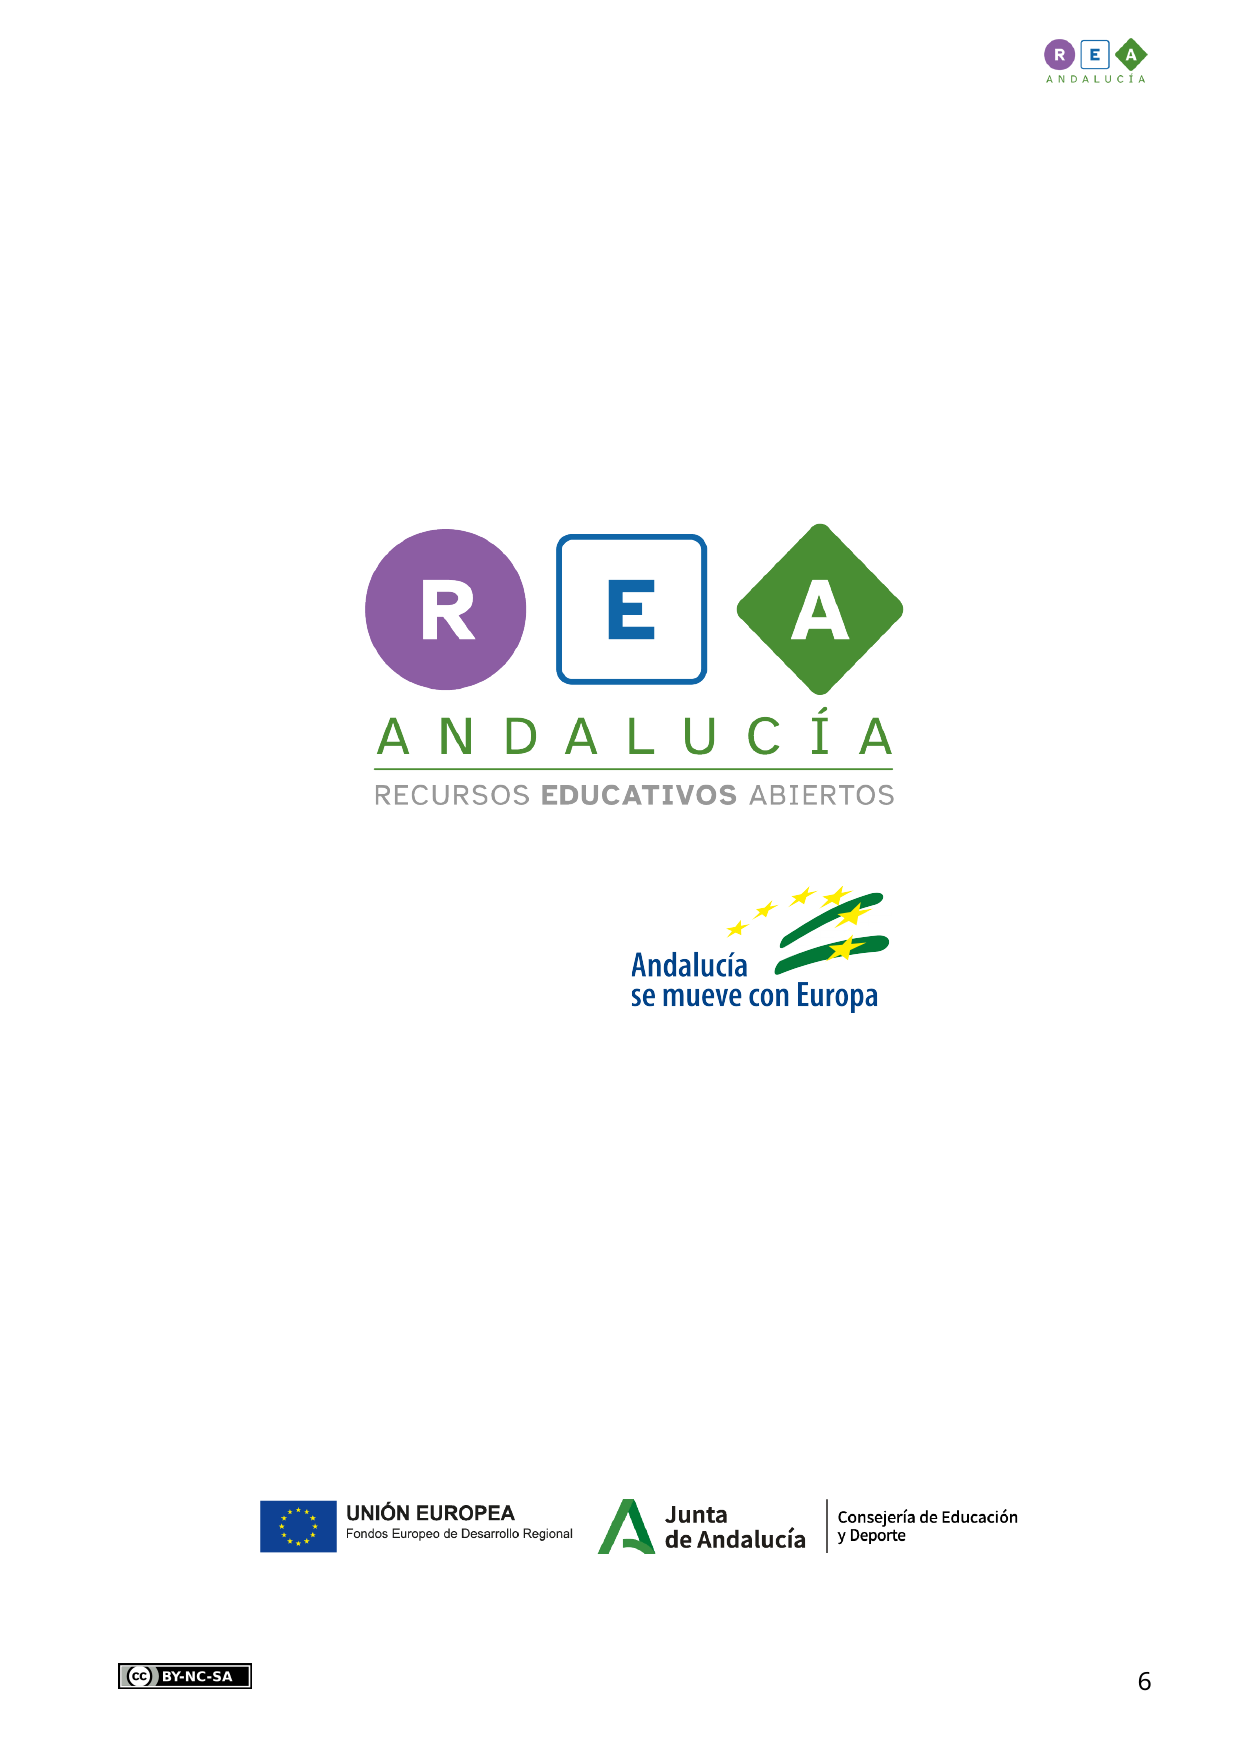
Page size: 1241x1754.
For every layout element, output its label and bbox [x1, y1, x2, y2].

picture [1039, 33, 1152, 88]
picture [339, 368, 931, 1013]
picture [118, 1663, 536, 1698]
picture [239, 1482, 1031, 1573]
